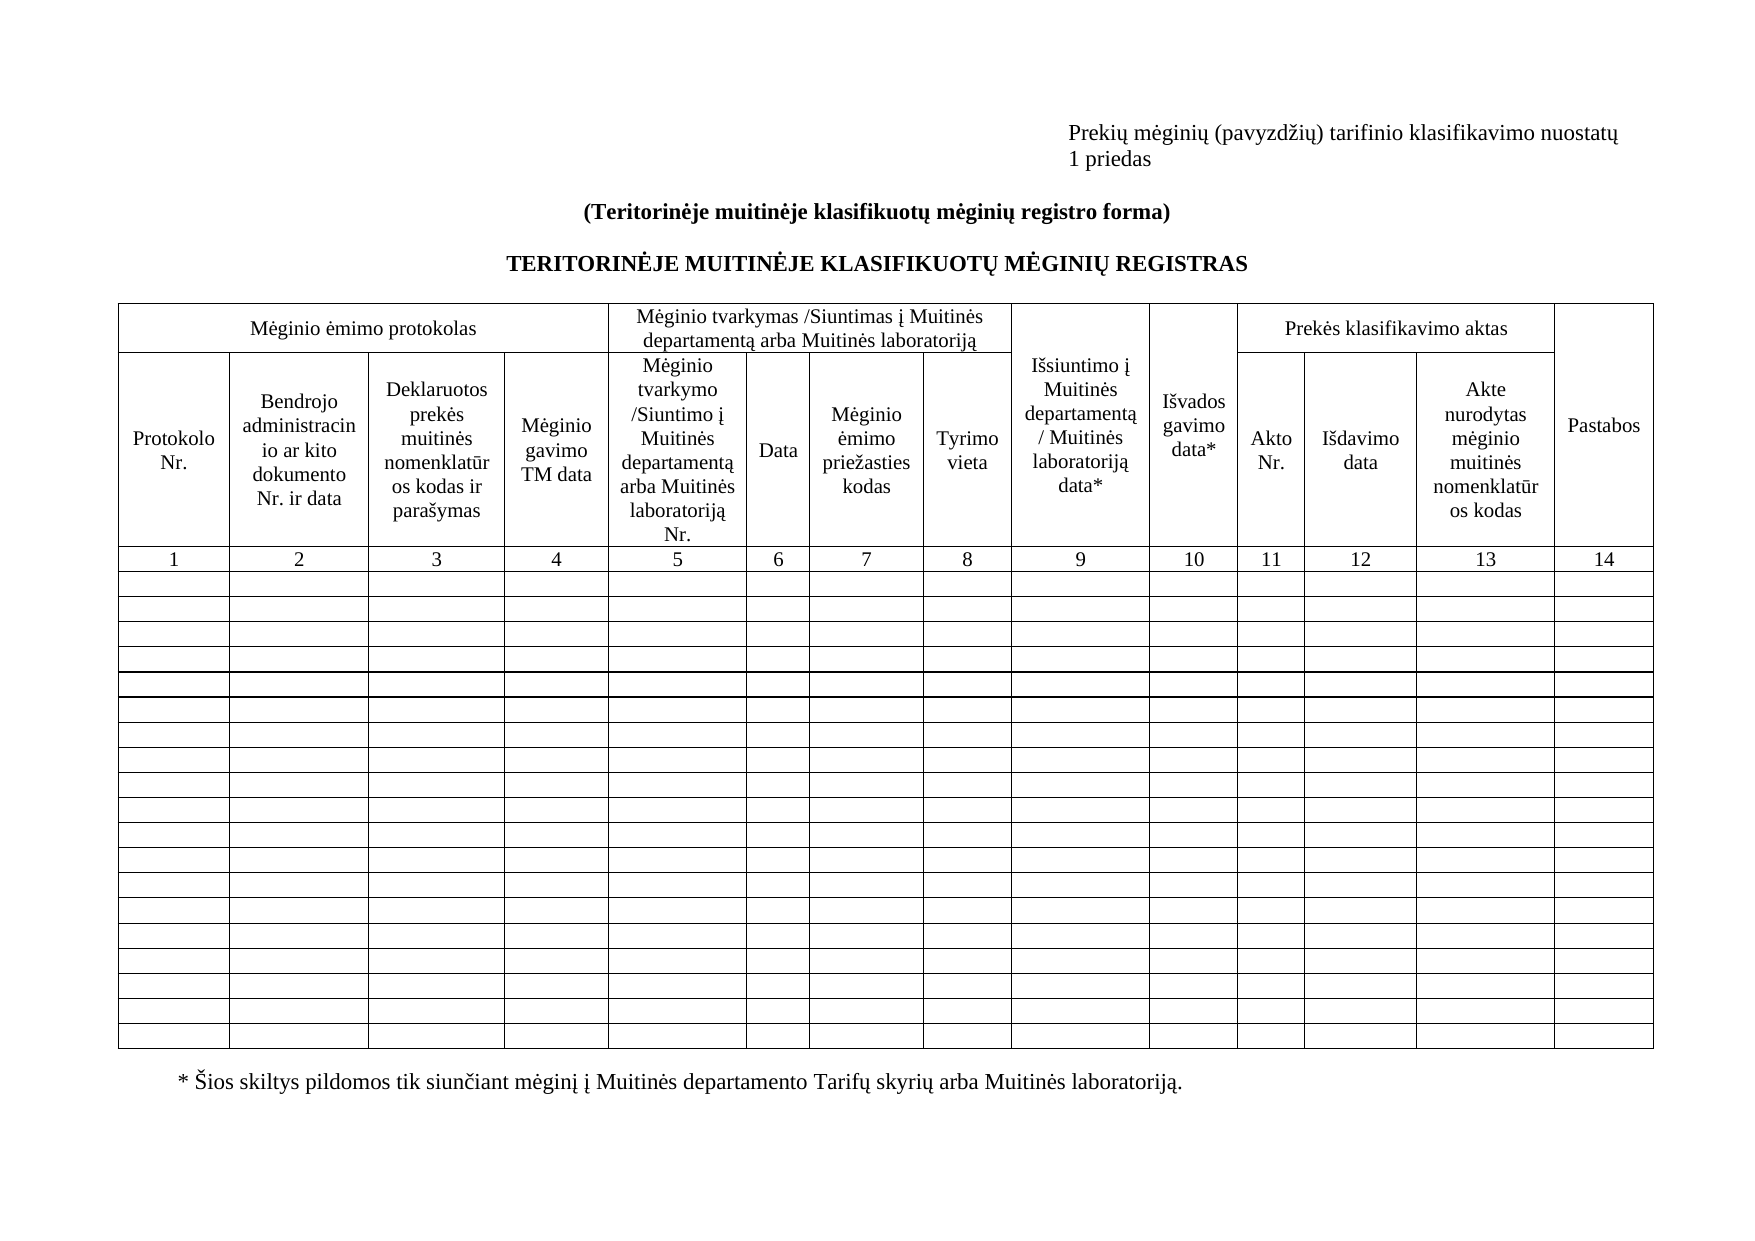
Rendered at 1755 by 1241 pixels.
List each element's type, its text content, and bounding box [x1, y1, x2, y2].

table_cell [1150, 924, 1237, 947]
table_cell [369, 572, 504, 596]
table_cell [924, 823, 1011, 847]
table_cell [609, 1024, 746, 1048]
table_cell [810, 622, 923, 646]
table_cell [369, 974, 504, 998]
table_cell [369, 999, 504, 1023]
table_cell [369, 924, 504, 947]
table_cell [1238, 622, 1304, 646]
table_header Mėginio ėmimo protokolas [119, 304, 608, 352]
table_cell [1150, 698, 1237, 722]
table_cell [1012, 873, 1149, 897]
table_cell [1238, 873, 1304, 897]
table_cell [924, 848, 1011, 872]
table_cell [747, 924, 809, 947]
text (Teritorinėje muitinėje klasifikuotų mėginių registro forma) [118, 198, 1636, 224]
table_cell [1305, 748, 1416, 772]
table_cell [230, 597, 368, 621]
table_cell [1305, 1024, 1416, 1048]
table_cell [230, 748, 368, 772]
table_cell [505, 748, 608, 772]
table_cell [1555, 723, 1653, 747]
table_cell [1305, 924, 1416, 947]
table_cell [1305, 622, 1416, 646]
table_cell [810, 748, 923, 772]
table_cell [1012, 748, 1149, 772]
table_cell Išdavimo data [1305, 353, 1416, 546]
text TERITORINĖJE MUITINĖJE KLASIFIKUOTŲ MĖGINIŲ REGISTRAS [118, 250, 1636, 277]
table_cell [369, 622, 504, 646]
table_cell [119, 673, 229, 696]
table_cell [810, 597, 923, 621]
table_cell [119, 949, 229, 973]
table_cell 11 [1238, 547, 1304, 571]
table_cell [369, 723, 504, 747]
table_cell [1417, 823, 1554, 847]
table_cell [747, 773, 809, 797]
table_cell 6 [747, 547, 809, 571]
table_cell [230, 773, 368, 797]
table_cell [505, 673, 608, 696]
table_cell [1150, 748, 1237, 772]
table_cell [119, 723, 229, 747]
table_cell [1417, 798, 1554, 822]
table_cell [505, 698, 608, 722]
table_cell [1305, 723, 1416, 747]
table_cell [1238, 974, 1304, 998]
table_cell [1238, 572, 1304, 596]
table_cell [119, 597, 229, 621]
table_cell [369, 1024, 504, 1048]
table_cell [924, 949, 1011, 973]
table_cell [369, 823, 504, 847]
table_cell [924, 572, 1011, 596]
table_cell [609, 924, 746, 947]
table_cell [1417, 873, 1554, 897]
table_cell [1150, 898, 1237, 922]
table_cell [1238, 823, 1304, 847]
table_cell [810, 723, 923, 747]
table_cell [1555, 798, 1653, 822]
table_cell [1417, 949, 1554, 973]
table_cell [924, 647, 1011, 671]
table_cell [1012, 823, 1149, 847]
table_cell [369, 673, 504, 696]
table_cell [609, 673, 746, 696]
table_cell [1305, 823, 1416, 847]
table_cell [230, 647, 368, 671]
table_cell [747, 673, 809, 696]
table_cell [1555, 848, 1653, 872]
table_cell [609, 823, 746, 847]
table_cell [505, 622, 608, 646]
table_cell [1012, 773, 1149, 797]
table_cell [609, 723, 746, 747]
table_cell [924, 873, 1011, 897]
table_cell Akto Nr. [1238, 353, 1304, 546]
table_cell [1012, 723, 1149, 747]
table_cell [1305, 673, 1416, 696]
table_cell [1305, 572, 1416, 596]
table_cell 2 [230, 547, 368, 571]
table_cell [810, 949, 923, 973]
table_cell [609, 647, 746, 671]
table_cell Mėginio ėmimo priežasties kodas [810, 353, 923, 546]
table_cell [810, 898, 923, 922]
table_cell [924, 1024, 1011, 1048]
table_cell [1238, 798, 1304, 822]
table_cell [924, 723, 1011, 747]
table_cell [505, 597, 608, 621]
table_cell [505, 898, 608, 922]
table_header Prekės klasifikavimo aktas [1238, 304, 1554, 352]
table_cell [1238, 848, 1304, 872]
table_cell 4 [505, 547, 608, 571]
table_cell [369, 898, 504, 922]
table_cell [1012, 898, 1149, 922]
table_cell [747, 999, 809, 1023]
table_cell [1012, 597, 1149, 621]
text 1 priedas [1068, 145, 1636, 171]
table_cell [1238, 1024, 1304, 1048]
table_cell [924, 798, 1011, 822]
table_cell [1150, 949, 1237, 973]
table_cell 10 [1150, 547, 1237, 571]
table_header Pastabos [1555, 304, 1653, 546]
table_cell [119, 974, 229, 998]
table_cell [1417, 773, 1554, 797]
table_cell 12 [1305, 547, 1416, 571]
table_cell [230, 723, 368, 747]
table_cell [747, 723, 809, 747]
table_cell [369, 647, 504, 671]
table_cell [747, 798, 809, 822]
table_cell [924, 773, 1011, 797]
table_cell [1305, 773, 1416, 797]
table_cell [1150, 773, 1237, 797]
table_cell [505, 873, 608, 897]
table_cell [119, 823, 229, 847]
text Prekių mėginių (pavyzdžių) tarifinio klasifikavimo nuostatų [1068, 119, 1636, 145]
table_cell [119, 1024, 229, 1048]
table_cell [1417, 698, 1554, 722]
table_cell [369, 949, 504, 973]
table_cell [924, 597, 1011, 621]
table_cell [609, 949, 746, 973]
table_cell [230, 999, 368, 1023]
table_cell [1012, 572, 1149, 596]
table_cell [1012, 848, 1149, 872]
table_cell [1150, 597, 1237, 621]
table_cell [810, 848, 923, 872]
table_cell [1417, 572, 1554, 596]
table_cell [609, 873, 746, 897]
table_cell [119, 999, 229, 1023]
table_cell [230, 848, 368, 872]
table_cell [1305, 999, 1416, 1023]
table_cell [747, 698, 809, 722]
table_cell [810, 673, 923, 696]
table_cell [609, 597, 746, 621]
table_cell [119, 773, 229, 797]
table_cell 13 [1417, 547, 1554, 571]
table_cell [1305, 647, 1416, 671]
table_cell [747, 748, 809, 772]
table_cell [1555, 698, 1653, 722]
table_cell [1555, 924, 1653, 947]
table_cell 5 [609, 547, 746, 571]
table_cell [230, 898, 368, 922]
table_cell [1238, 898, 1304, 922]
table_cell [609, 974, 746, 998]
table_cell [1012, 1024, 1149, 1048]
table_cell [1555, 999, 1653, 1023]
table_header Išvados gavimo data* [1150, 304, 1237, 546]
table_cell 8 [924, 547, 1011, 571]
table_cell [1012, 673, 1149, 696]
table_cell [810, 1024, 923, 1048]
table_cell [1150, 572, 1237, 596]
table_cell [810, 572, 923, 596]
table_cell [747, 898, 809, 922]
table_cell [1555, 597, 1653, 621]
table_cell [1417, 848, 1554, 872]
table_cell [1012, 949, 1149, 973]
table_cell [230, 949, 368, 973]
table_cell [609, 622, 746, 646]
table_cell [230, 798, 368, 822]
table_cell [1417, 622, 1554, 646]
table_cell [505, 572, 608, 596]
table_cell [505, 848, 608, 872]
table_cell [230, 572, 368, 596]
table_cell [1150, 647, 1237, 671]
table_cell [1150, 723, 1237, 747]
table_cell [1417, 1024, 1554, 1048]
table_cell [1555, 572, 1653, 596]
table_cell [1555, 974, 1653, 998]
table_cell Tyrimo vieta [924, 353, 1011, 546]
table_cell [924, 748, 1011, 772]
table_cell [230, 873, 368, 897]
table_cell [924, 898, 1011, 922]
table_cell [230, 924, 368, 947]
table_cell [1150, 823, 1237, 847]
table_cell [1417, 597, 1554, 621]
table_cell [230, 1024, 368, 1048]
table_cell [1238, 597, 1304, 621]
table_cell [505, 647, 608, 671]
table_cell [609, 773, 746, 797]
table_cell [1417, 898, 1554, 922]
text * Šios skiltys pildomos tik siunčiant mėginį į Muitinės departamento Tarifų skyrių arba Muitinės laboratoriją. [118, 1068, 1636, 1094]
table_cell [1238, 949, 1304, 973]
table_cell Mėginio tvarkymo /Siuntimo į Muitinės departamentą arba Muitinės laboratoriją Nr. [609, 353, 746, 546]
table_cell [119, 748, 229, 772]
table_cell [1012, 974, 1149, 998]
table_cell [505, 723, 608, 747]
table_cell [119, 698, 229, 722]
table_cell [810, 773, 923, 797]
table_cell [747, 873, 809, 897]
table_cell [924, 698, 1011, 722]
table_cell [1150, 1024, 1237, 1048]
table_cell [609, 898, 746, 922]
table_cell [1238, 748, 1304, 772]
table_cell [1555, 873, 1653, 897]
table_cell [119, 873, 229, 897]
table_cell [1150, 848, 1237, 872]
table_cell [810, 798, 923, 822]
table_cell Data [747, 353, 809, 546]
table_cell [1150, 873, 1237, 897]
table_cell [1150, 673, 1237, 696]
table_cell [1012, 622, 1149, 646]
table_cell [1555, 647, 1653, 671]
table_cell Protokolo Nr. [119, 353, 229, 546]
table_cell [119, 798, 229, 822]
table_cell [1150, 622, 1237, 646]
table_cell [810, 974, 923, 998]
table_cell [1555, 823, 1653, 847]
table_cell [505, 773, 608, 797]
table_cell [747, 848, 809, 872]
table_cell [1305, 898, 1416, 922]
table_cell [1150, 999, 1237, 1023]
table_cell [369, 748, 504, 772]
table_cell [1417, 647, 1554, 671]
table_cell [609, 848, 746, 872]
table_cell [230, 698, 368, 722]
table_cell [810, 647, 923, 671]
table_cell 9 [1012, 547, 1149, 571]
table_cell Akte nurodytas mėginio muitinės nomenklatūros kodas [1417, 353, 1554, 546]
table_cell [1238, 773, 1304, 797]
table_cell [1555, 949, 1653, 973]
table_cell [747, 823, 809, 847]
table_cell [1305, 873, 1416, 897]
table_cell [505, 823, 608, 847]
table_cell [609, 748, 746, 772]
table_cell Mėginio gavimo TM data [505, 353, 608, 546]
table_cell [369, 698, 504, 722]
table_cell [505, 974, 608, 998]
table_cell [1417, 723, 1554, 747]
table_cell [747, 622, 809, 646]
table_cell Deklaruotos prekės muitinės nomenklatūros kodas ir parašymas [369, 353, 504, 546]
table_cell [369, 848, 504, 872]
table_cell [230, 823, 368, 847]
table_cell [609, 572, 746, 596]
table_cell [505, 924, 608, 947]
table_cell [230, 974, 368, 998]
table_cell [1555, 673, 1653, 696]
table_cell [810, 823, 923, 847]
table_cell [747, 974, 809, 998]
table_cell [747, 647, 809, 671]
table_cell [119, 848, 229, 872]
table_cell [505, 1024, 608, 1048]
table_cell [1238, 999, 1304, 1023]
table_cell [119, 572, 229, 596]
table_cell [924, 974, 1011, 998]
table_cell [1305, 974, 1416, 998]
table_cell [924, 999, 1011, 1023]
table_cell [747, 572, 809, 596]
table_cell [1417, 748, 1554, 772]
table_cell [1012, 798, 1149, 822]
table_cell [747, 1024, 809, 1048]
table_cell [119, 647, 229, 671]
table_cell [810, 999, 923, 1023]
table_cell [1555, 622, 1653, 646]
table_cell 14 [1555, 547, 1653, 571]
table_cell Bendrojo administracinio ar kito dokumento Nr. ir data [230, 353, 368, 546]
table_cell 3 [369, 547, 504, 571]
table_cell [1238, 647, 1304, 671]
table_cell [1012, 999, 1149, 1023]
table_cell [1150, 798, 1237, 822]
table_cell [230, 673, 368, 696]
table_cell [747, 597, 809, 621]
table_cell [505, 949, 608, 973]
table_cell 7 [810, 547, 923, 571]
table_cell [1238, 723, 1304, 747]
table_cell [505, 798, 608, 822]
table_cell [1417, 673, 1554, 696]
table_cell [119, 898, 229, 922]
table_cell [1417, 924, 1554, 947]
table_cell [1555, 773, 1653, 797]
table_cell [1305, 798, 1416, 822]
table_cell [1012, 647, 1149, 671]
table_cell [369, 597, 504, 621]
table_cell [1238, 673, 1304, 696]
table_cell 1 [119, 547, 229, 571]
table_cell [1417, 999, 1554, 1023]
table_cell [810, 924, 923, 947]
table_cell [369, 873, 504, 897]
table_cell [1305, 597, 1416, 621]
table_cell [1555, 1024, 1653, 1048]
table_cell [609, 698, 746, 722]
table_cell [924, 673, 1011, 696]
table_cell [1012, 698, 1149, 722]
table_cell [1150, 974, 1237, 998]
table_cell [1238, 924, 1304, 947]
table_cell [1012, 924, 1149, 947]
table_cell [1305, 949, 1416, 973]
table_cell [230, 622, 368, 646]
table_cell [609, 999, 746, 1023]
table_cell [747, 949, 809, 973]
table_cell [1555, 898, 1653, 922]
table_cell [810, 698, 923, 722]
table_cell [119, 622, 229, 646]
table_header Išsiuntimo į Muitinės departamentą/ Muitinės laboratoriją data* [1012, 304, 1149, 546]
table_cell [1238, 698, 1304, 722]
table_cell [369, 798, 504, 822]
table_cell [924, 924, 1011, 947]
table_cell [505, 999, 608, 1023]
table_cell [119, 924, 229, 947]
table_cell [1305, 698, 1416, 722]
table_cell [1417, 974, 1554, 998]
table_cell [924, 622, 1011, 646]
table_header Mėginio tvarkymas /Siuntimas į Muitinės departamentą arba Muitinės laboratoriją [609, 304, 1011, 352]
table_cell [609, 798, 746, 822]
table_cell [369, 773, 504, 797]
table_cell [1305, 848, 1416, 872]
table_cell [810, 873, 923, 897]
table_cell [1555, 748, 1653, 772]
